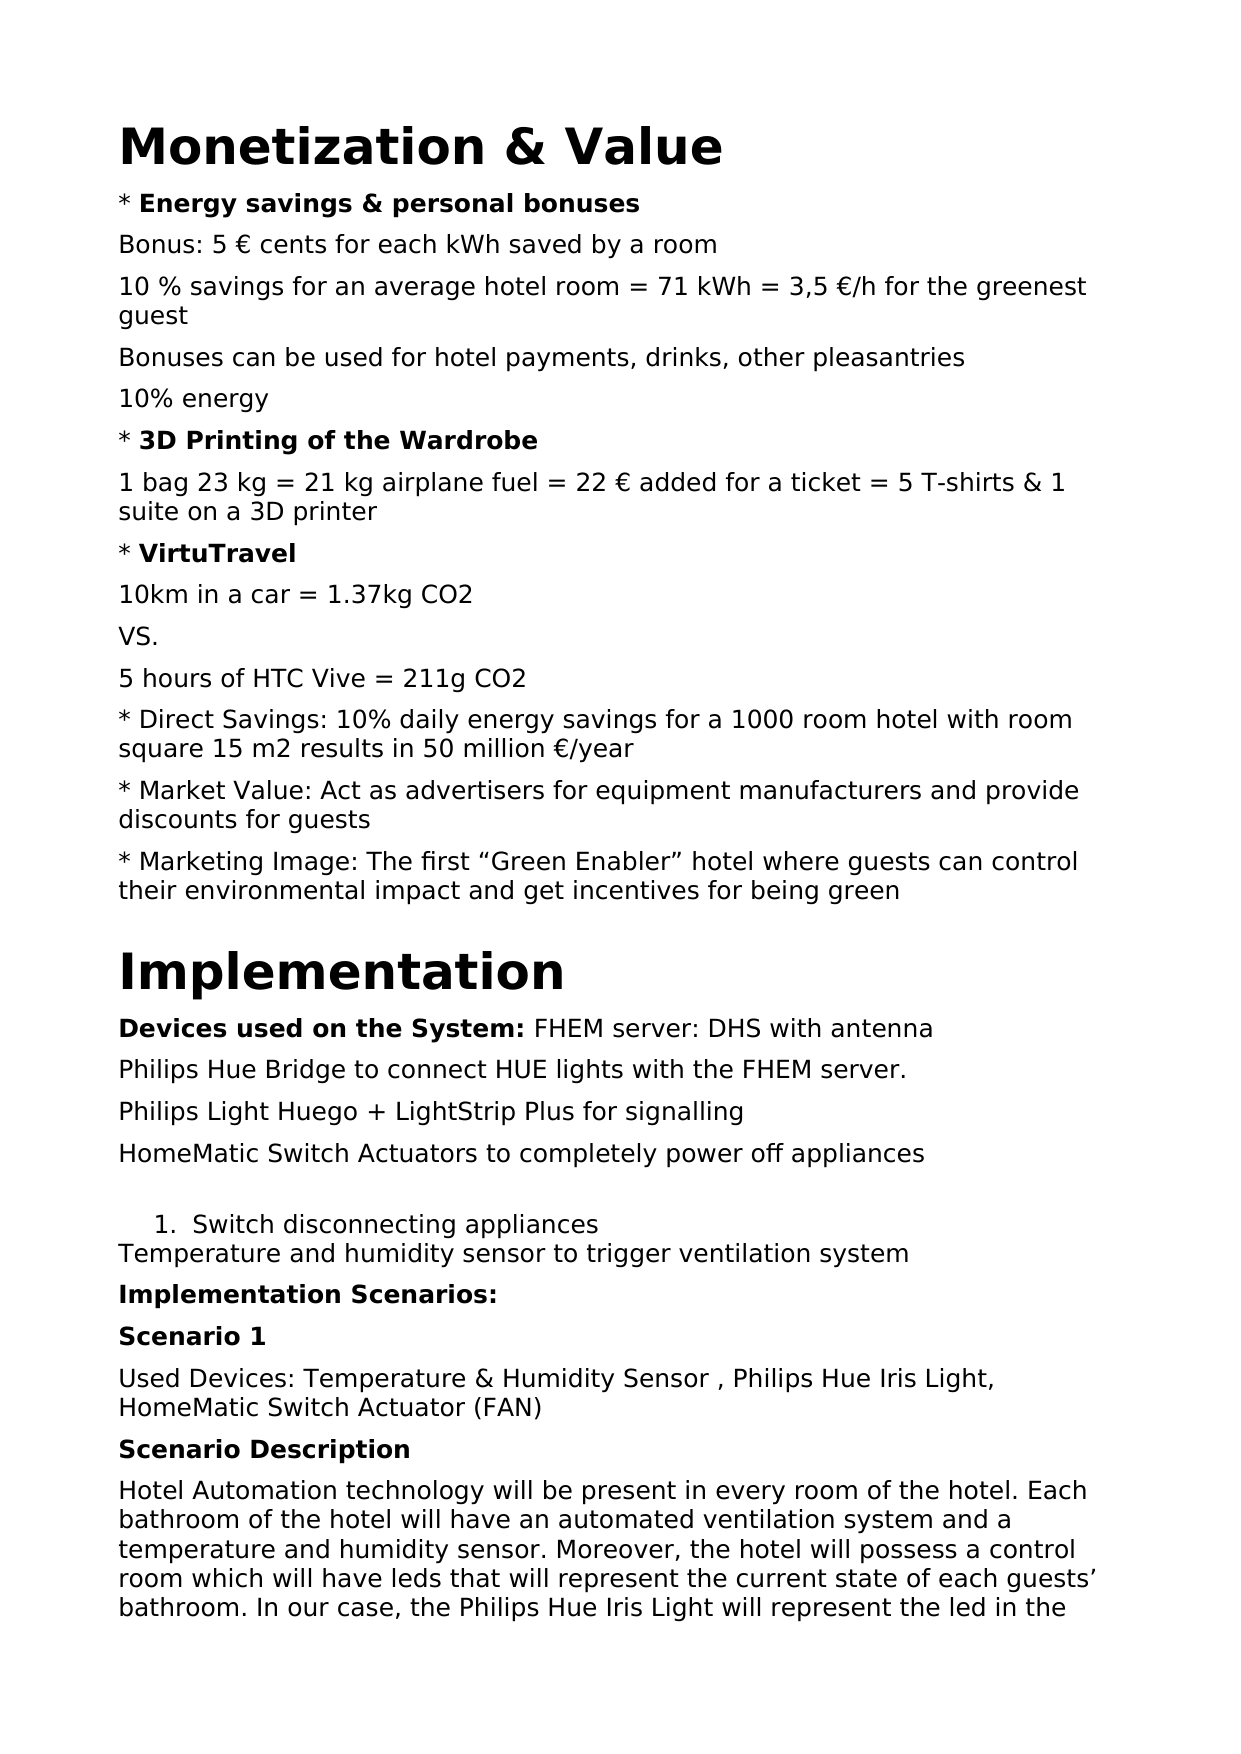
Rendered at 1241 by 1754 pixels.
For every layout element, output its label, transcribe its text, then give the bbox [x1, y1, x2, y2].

text * Energy savings & personal bonuses [118, 189, 1122, 218]
text 1 bag 23 kg = 21 kg airplane fuel = 22 € added for a ticket = 5 T-shirts & 1 suite on a 3D printer [118, 468, 1122, 526]
text * VirtuTravel [118, 539, 1122, 568]
text 5 hours of HTC Vive = 211g CO2 [118, 664, 1122, 693]
text Implementation Scenarios: [118, 1281, 1122, 1310]
text HomeMatic Switch Actuators to completely power off appliances [118, 1139, 1122, 1168]
text Bonuses can be used for hotel payments, drinks, other pleasantries [118, 343, 1122, 372]
text Scenario 1 [118, 1322, 1122, 1352]
text 10 % savings for an average hotel room = 71 kWh = 3,5 €/h for the greenest guest [118, 272, 1122, 331]
text * Market Value: Act as advertisers for equipment manufacturers and provide discounts for guests [118, 776, 1122, 835]
text * 3D Printing of the Wardrobe [118, 426, 1122, 456]
text Philips Hue Bridge to connect HUE lights with the FHEM server. [118, 1055, 1122, 1084]
text Used Devices: Temperature & Humidity Sensor , Philips Hue Iris Light, HomeMatic Switch Actuator (FAN) [118, 1364, 1122, 1422]
text Scenario Description [118, 1435, 1122, 1464]
subtitle Monetization & Value [118, 118, 1122, 176]
text 10km in a car = 1.37kg CO2 [118, 581, 1122, 610]
text * Direct Savings: 10% daily energy savings for a 1000 room hotel with room square 15 m2 results in 50 million €/year [118, 706, 1122, 764]
text Temperature and humidity sensor to trigger ventilation system [118, 1239, 1122, 1268]
list Switch disconnecting appliances [177, 1210, 1122, 1239]
text Bonus: 5 € cents for each kWh saved by a room [118, 231, 1122, 260]
text Hotel Automation technology will be present in every room of the hotel. Each bathroom of the hotel will have an automated ventilation system and a temperature and humidity sensor. Moreover, the hotel will possess a control room which will have leds that will represent the current state of each guests’ bathroom. In our case, the Philips Hue Iris Light will represent the led in the [118, 1477, 1122, 1622]
text Philips Light Huego + LightStrip Plus for signalling [118, 1097, 1122, 1126]
text VS. [118, 622, 1122, 651]
text 10% energy [118, 385, 1122, 414]
text Devices used on the System: FHEM server: DHS with antenna [118, 1014, 1122, 1043]
subtitle Implementation [118, 943, 1122, 1001]
text * Marketing Image: The first “Green Enabler” hotel where guests can control their environmental impact and get incentives for being green [118, 847, 1122, 906]
